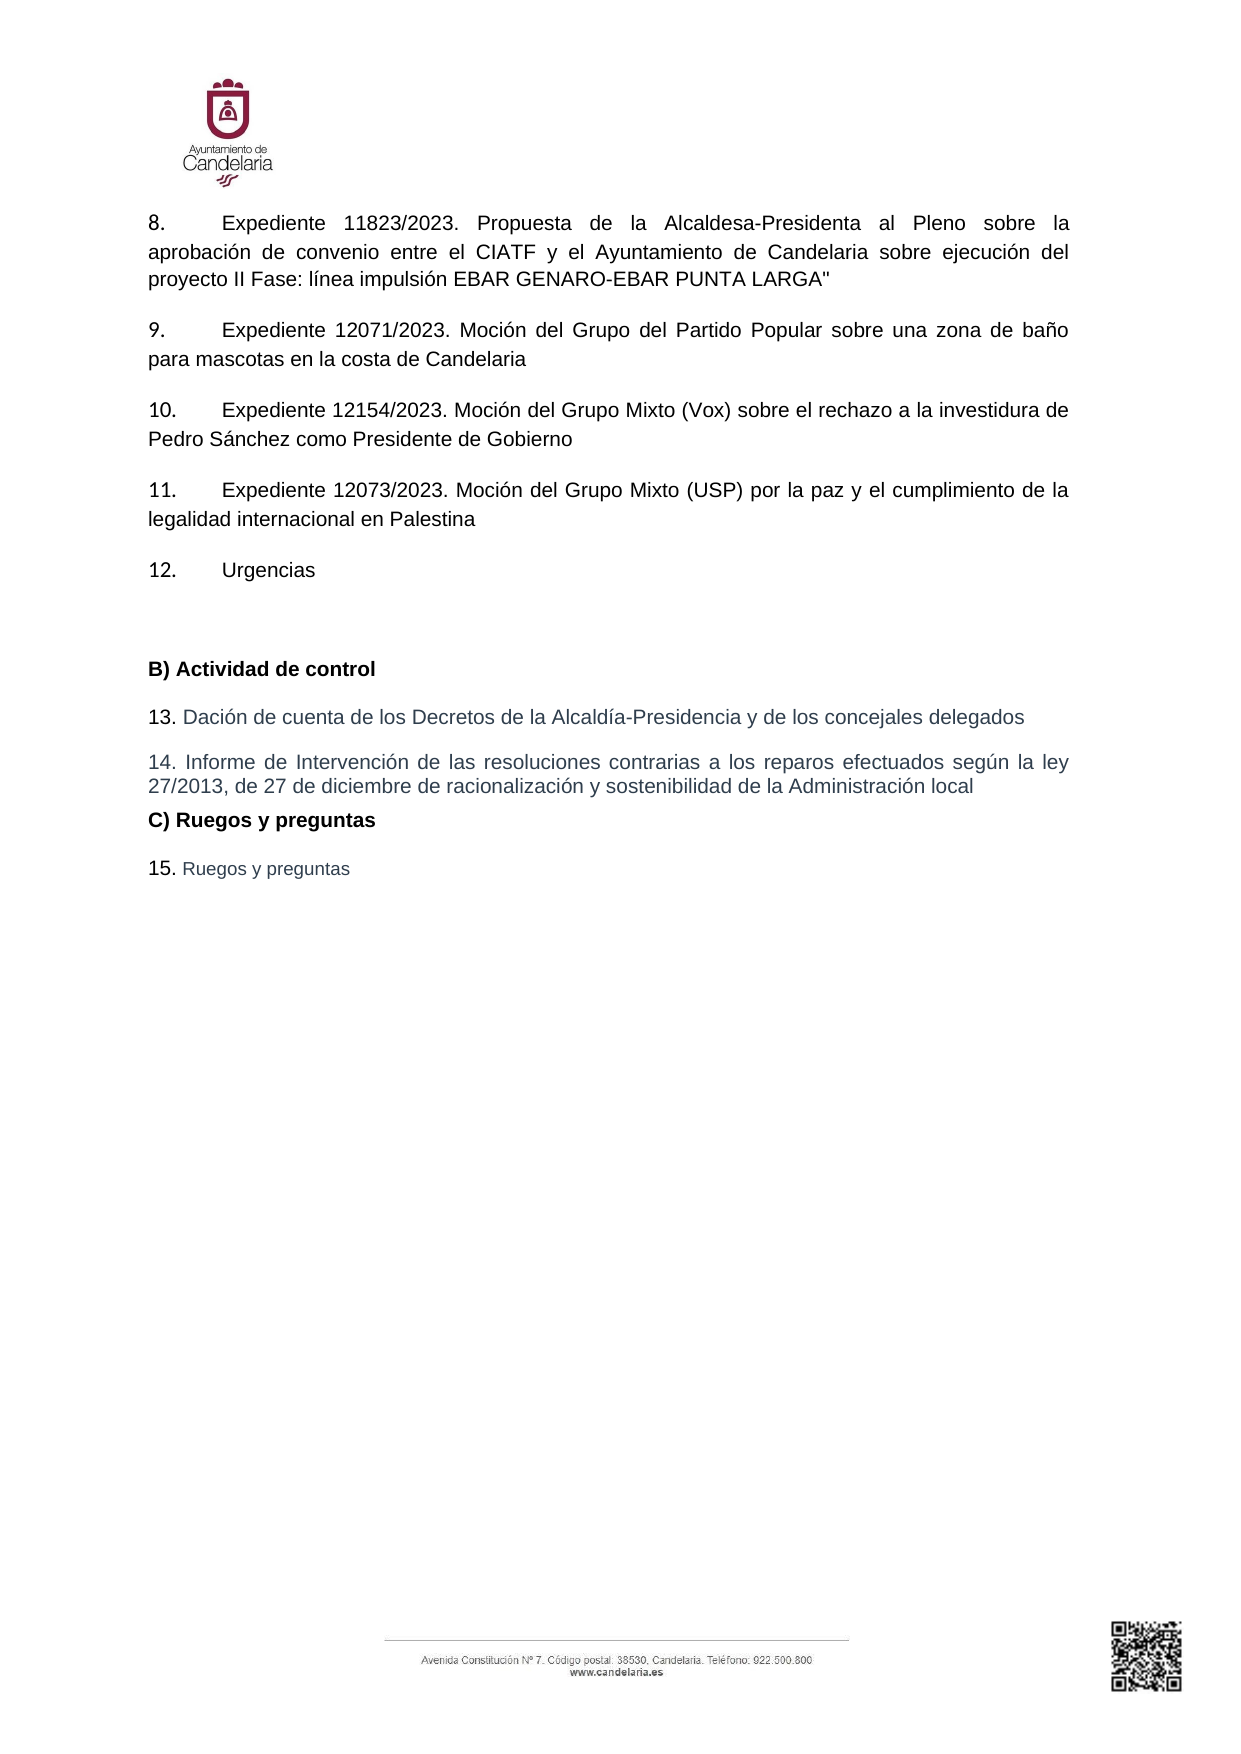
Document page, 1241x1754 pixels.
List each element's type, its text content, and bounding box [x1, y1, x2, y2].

list Expediente 12154/2023. Moción del Grupo Mixto (Vox) sobre el rechazo a la investidura de Pedro Sánchez como Presidente de Gobierno [148, 395, 1071, 451]
list Expediente 12071/2023. Moción del Grupo del Partido Popular sobre una zona de baño para mascotas en la costa de Candelaria [148, 316, 1071, 371]
text 14. Informe de Intervención de las resoluciones contrarias a los reparos efectuados según la ley 27/2013, de 27 de diciembre de racionalización y sostenibilidad de la Administración local [148, 750, 1071, 798]
text 15. Ruegos y preguntas [148, 855, 1071, 879]
text 13. Dación de cuenta de los Decretos de la Alcaldía-Presidencia y de los concejales delegados [148, 705, 1071, 729]
list Expediente 11823/2023. Propuesta de la Alcaldesa-Presidenta al Pleno sobre la aprobación de convenio entre el CIATF y el Ayuntamiento de Candelaria sobre ejecución del proyecto II Fase: línea impulsión EBAR GENARO-EBAR PUNTA LARGA" [148, 208, 1071, 291]
list Urgencias [148, 555, 1071, 583]
text C) Ruegos y preguntas [148, 808, 1071, 832]
text B) Actividad de control [148, 657, 1071, 681]
list Expediente 12073/2023. Moción del Grupo Mixto (USP) por la paz y el cumplimiento de la legalidad internacional en Palestina [148, 475, 1071, 531]
